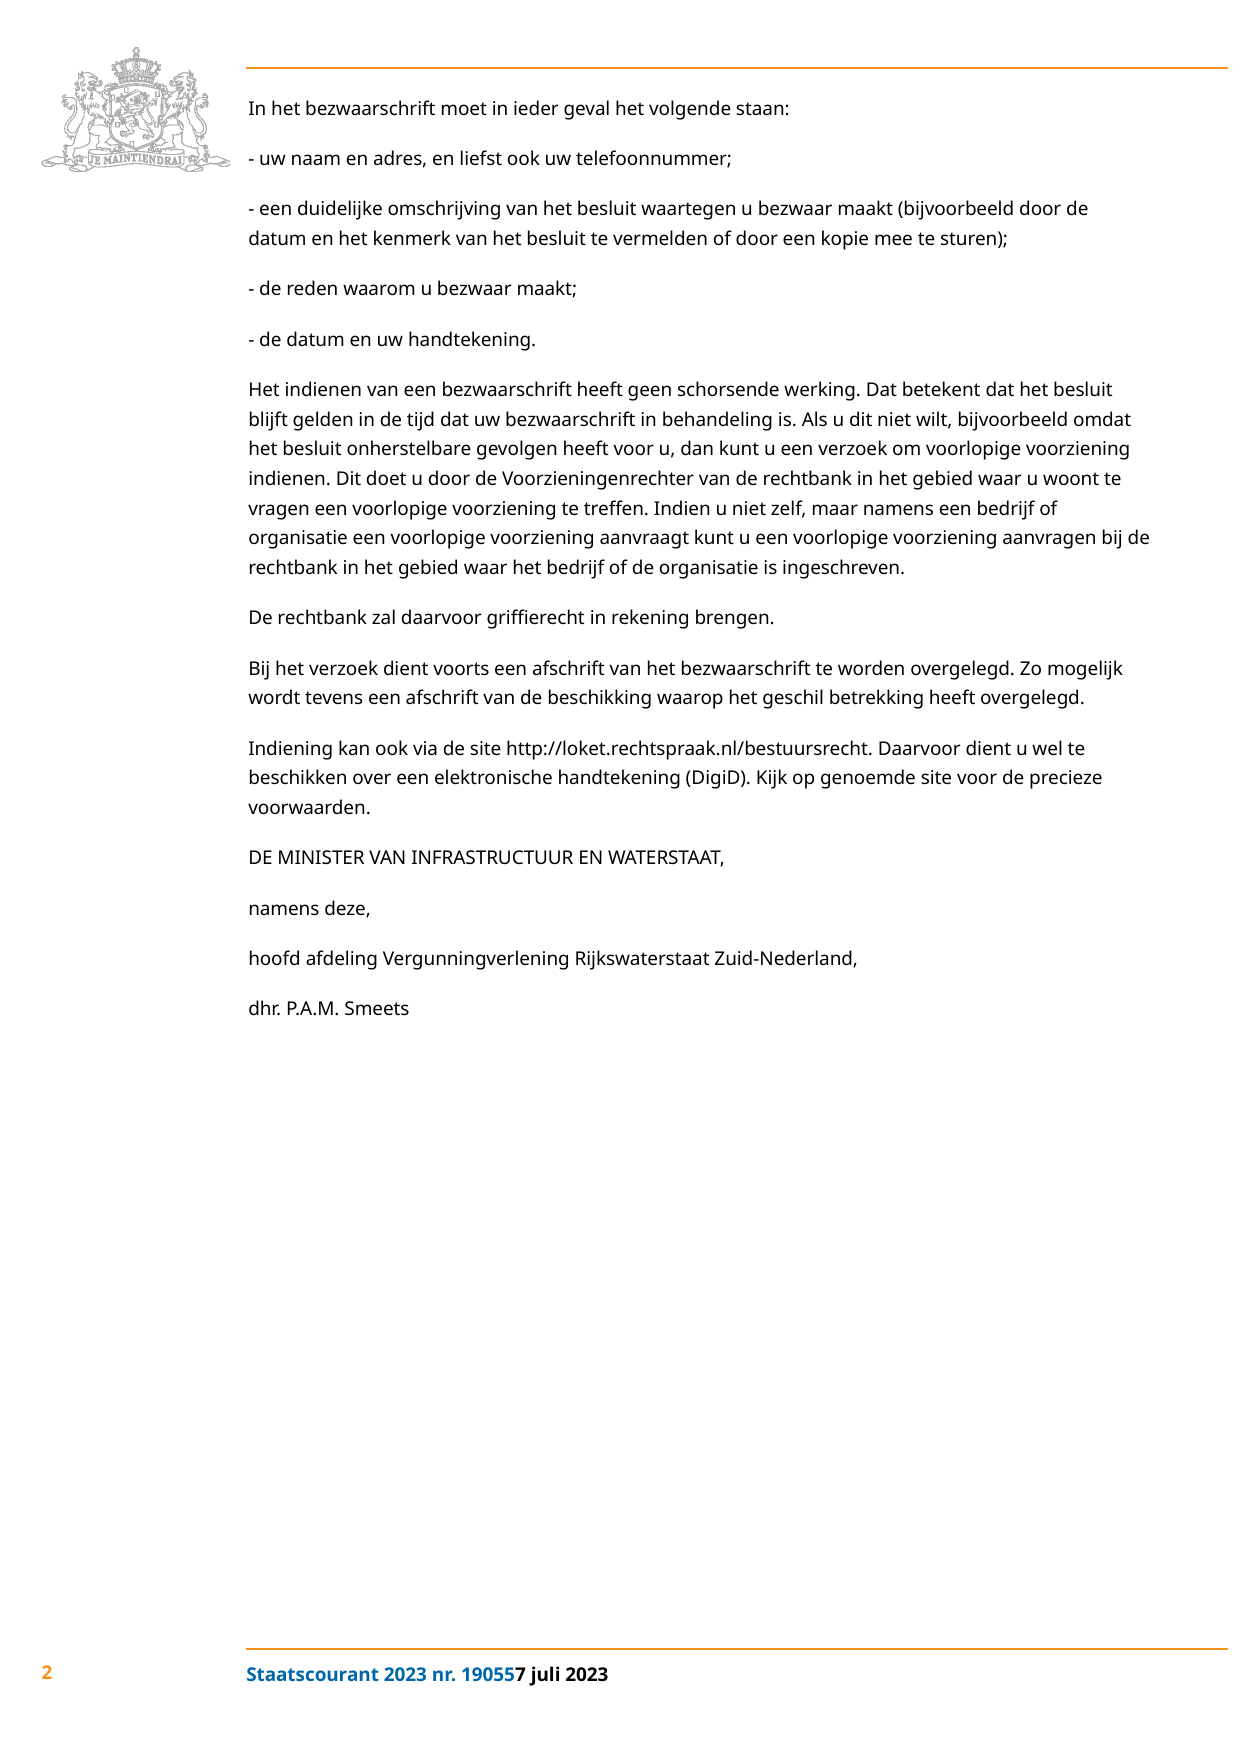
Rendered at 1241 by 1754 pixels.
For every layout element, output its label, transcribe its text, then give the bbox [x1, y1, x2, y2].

text - de datum en uw handtekening. [248, 326, 1152, 352]
text Het indienen van een bezwaarschrift heeft geen schorsende werking. Dat betekent dat het besluit blijft gelden in de tijd dat uw bezwaarschrift in behandeling is. Als u dit niet wilt, bijvoorbeeld omdat het besluit onherstelbare gevolgen heeft voor u, dan kunt u een verzoek om voorlopige voorziening indienen. Dit doet u door de Voorzieningenrechter van de rechtbank in het gebied waar u woont te vragen een voorlopige voorziening te treffen. Indien u niet zelf, maar namens een bedrijf of organisatie een voorlopige voorziening aanvraagt kunt u een voorlopige voorziening aanvragen bij de rechtbank in het gebied waar het bedrijf of de organisatie is ingeschreven. [248, 376, 1152, 580]
text hoofd afdeling Vergunningverlening Rijkswaterstaat Zuid-Nederland, [248, 945, 1152, 971]
text - een duidelijke omschrijving van het besluit waartegen u bezwaar maakt (bijvoorbeeld door de datum en het kenmerk van het besluit te vermelden of door een kopie mee te sturen); [248, 196, 1152, 251]
text DE MINISTER VAN INFRASTRUCTUUR EN WATERSTAAT, [248, 844, 1152, 870]
text In het bezwaarschrift moet in ieder geval het volgende staan: [248, 95, 1152, 121]
text Bij het verzoek dient voorts een afschrift van het bezwaarschrift te worden overgelegd. Zo mogelijk wordt tevens een afschrift van de beschikking waarop het geschil betrekking heeft overgelegd. [248, 655, 1152, 710]
text namens deze, [248, 895, 1152, 921]
text dhr. P.A.M. Smeets [248, 996, 1152, 1021]
text Indiening kan ook via de site http://loket.rechtspraak.nl/bestuursrecht. Daarvoor dient u wel te beschikken over een elektronische handtekening (DigiD). Kijk op genoemde site voor de precieze voorwaarden. [248, 735, 1152, 820]
text - de reden waarom u bezwaar maakt; [248, 276, 1152, 301]
picture [41, 47, 231, 172]
text De rechtbank zal daarvoor griffierecht in rekening brengen. [248, 604, 1152, 630]
text - uw naam en adres, en liefst ook uw telefoonnummer; [248, 145, 1152, 171]
